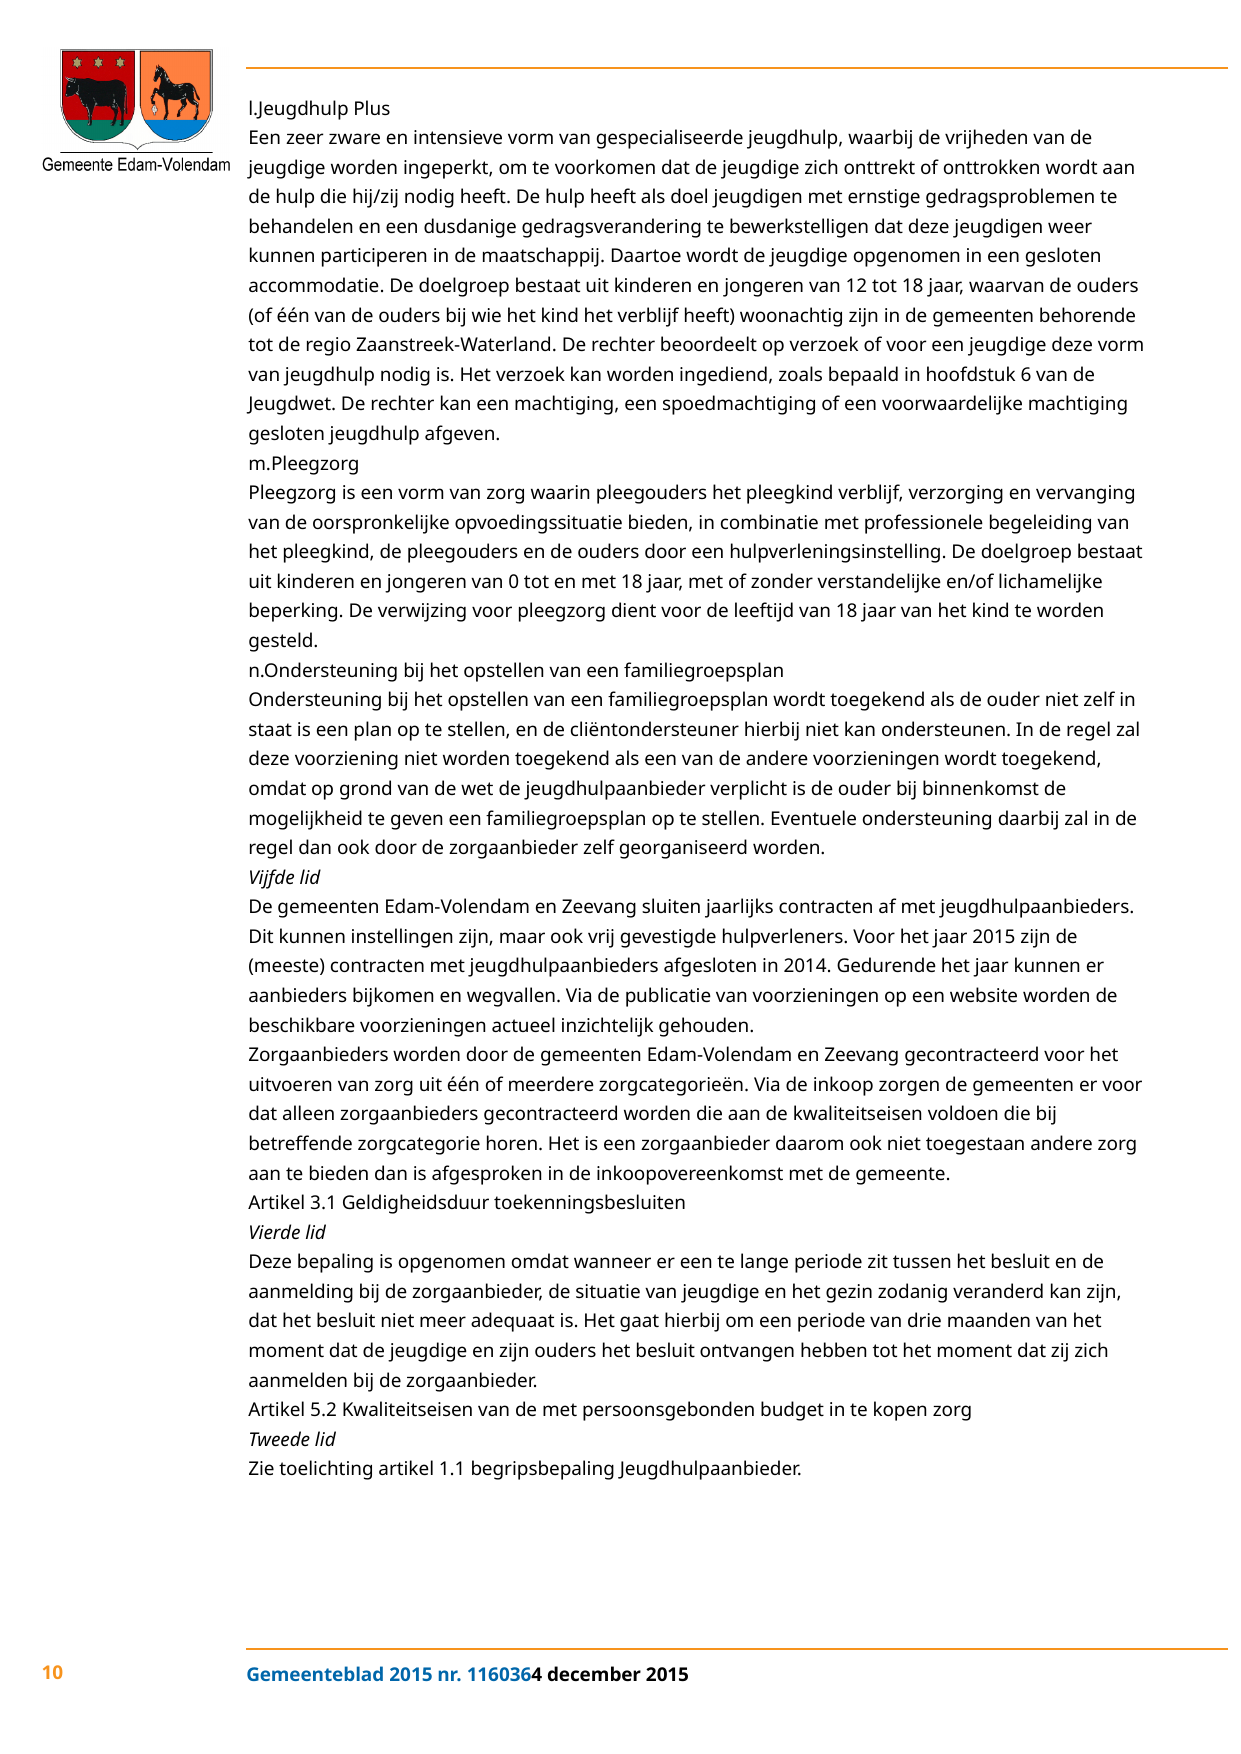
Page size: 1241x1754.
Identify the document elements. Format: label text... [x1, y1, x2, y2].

text Pleegzorg is een vorm van zorg waarin pleegouders het pleegkind verblijf, verzorging en vervanging van de oorspronkelijke opvoedingssituatie bieden, in combinatie met professionele begeleiding van het pleegkind, de pleegouders en de ouders door een hulpverleningsinstelling. De doelgroep bestaat uit kinderen en jongeren van 0 tot en met 18 jaar, met of zonder verstandelijke en/of lichamelijke beperking. De verwijzing voor pleegzorg dient voor de leeftijd van 18 jaar van het kind te worden gesteld. [248, 479, 1152, 653]
text Een zeer zware en intensieve vorm van gespecialiseerde jeugdhulp, waarbij de vrijheden van de jeugdige worden ingeperkt, om te voorkomen dat de jeugdige zich onttrekt of onttrokken wordt aan de hulp die hij/zij nodig heeft. De hulp heeft als doel jeugdigen met ernstige gedragsproblemen te behandelen en een dusdanige gedragsverandering te bewerkstelligen dat deze jeugdigen weer kunnen participeren in de maatschappij. Daartoe wordt de jeugdige opgenomen in een gesloten accommodatie. De doelgroep bestaat uit kinderen en jongeren van 12 tot 18 jaar, waarvan de ouders (of één van de ouders bij wie het kind het verblijf heeft) woonachtig zijn in de gemeenten behorende tot de regio Zaanstreek-Waterland. De rechter beoordeelt op verzoek of voor een jeugdige deze vorm van jeugdhulp nodig is. Het verzoek kan worden ingediend, zoals bepaald in hoofdstuk 6 van de Jeugdwet. De rechter kan een machtiging, een spoedmachtiging of een voorwaardelijke machtiging gesloten jeugdhulp afgeven. [248, 124, 1152, 446]
text Artikel 5.2 Kwaliteitseisen van de met persoonsgebonden budget in te kopen zorg [248, 1396, 1152, 1422]
text m.Pleegzorg [248, 450, 1152, 476]
text Tweede lid [248, 1426, 1152, 1452]
text Artikel 3.1 Geldigheidsduur toekenningsbesluiten [248, 1189, 1152, 1215]
text Ondersteuning bij het opstellen van een familiegroepsplan wordt toegekend als de ouder niet zelf in staat is een plan op te stellen, en de cliëntondersteuner hierbij niet kan ondersteunen. In de regel zal deze voorziening niet worden toegekend als een van de andere voorzieningen wordt toegekend, omdat op grond van de wet de jeugdhulpaanbieder verplicht is de ouder bij binnenkomst de mogelijkheid te geven een familiegroepsplan op te stellen. Eventuele ondersteuning daarbij zal in de regel dan ook door de zorgaanbieder zelf georganiseerd worden. [248, 686, 1152, 860]
text Vierde lid [248, 1219, 1152, 1245]
text Deze bepaling is opgenomen omdat wanneer er een te lange periode zit tussen het besluit en de aanmelding bij de zorgaanbieder, de situatie van jeugdige en het gezin zodanig veranderd kan zijn, dat het besluit niet meer adequaat is. Het gaat hierbij om een periode van drie maanden van het moment dat de jeugdige en zijn ouders het besluit ontvangen hebben tot het moment dat zij zich aanmelden bij de zorgaanbieder. [248, 1248, 1152, 1393]
text n.Ondersteuning bij het opstellen van een familiegroepsplan [248, 657, 1152, 683]
text Zorgaanbieders worden door de gemeenten Edam-Volendam en Zeevang gecontracteerd voor het uitvoeren van zorg uit één of meerdere zorgcategorieën. Via de inkoop zorgen de gemeenten er voor dat alleen zorgaanbieders gecontracteerd worden die aan de kwaliteitseisen voldoen die bij betreffende zorgcategorie horen. Het is een zorgaanbieder daarom ook niet toegestaan andere zorg aan te bieden dan is afgesproken in de inkoopovereenkomst met de gemeente. [248, 1041, 1152, 1186]
text Vijfde lid [248, 864, 1152, 890]
text Zie toelichting artikel 1.1 begripsbepaling Jeugdhulpaanbieder. [248, 1456, 1152, 1481]
picture [41, 47, 231, 172]
text l.Jeugdhulp Plus [248, 95, 1152, 121]
text De gemeenten Edam-Volendam en Zeevang sluiten jaarlijks contracten af met jeugdhulpaanbieders. Dit kunnen instellingen zijn, maar ook vrij gevestigde hulpverleners. Voor het jaar 2015 zijn de (meeste) contracten met jeugdhulpaanbieders afgesloten in 2014. Gedurende het jaar kunnen er aanbieders bijkomen en wegvallen. Via de publicatie van voorzieningen op een website worden de beschikbare voorzieningen actueel inzichtelijk gehouden. [248, 893, 1152, 1038]
